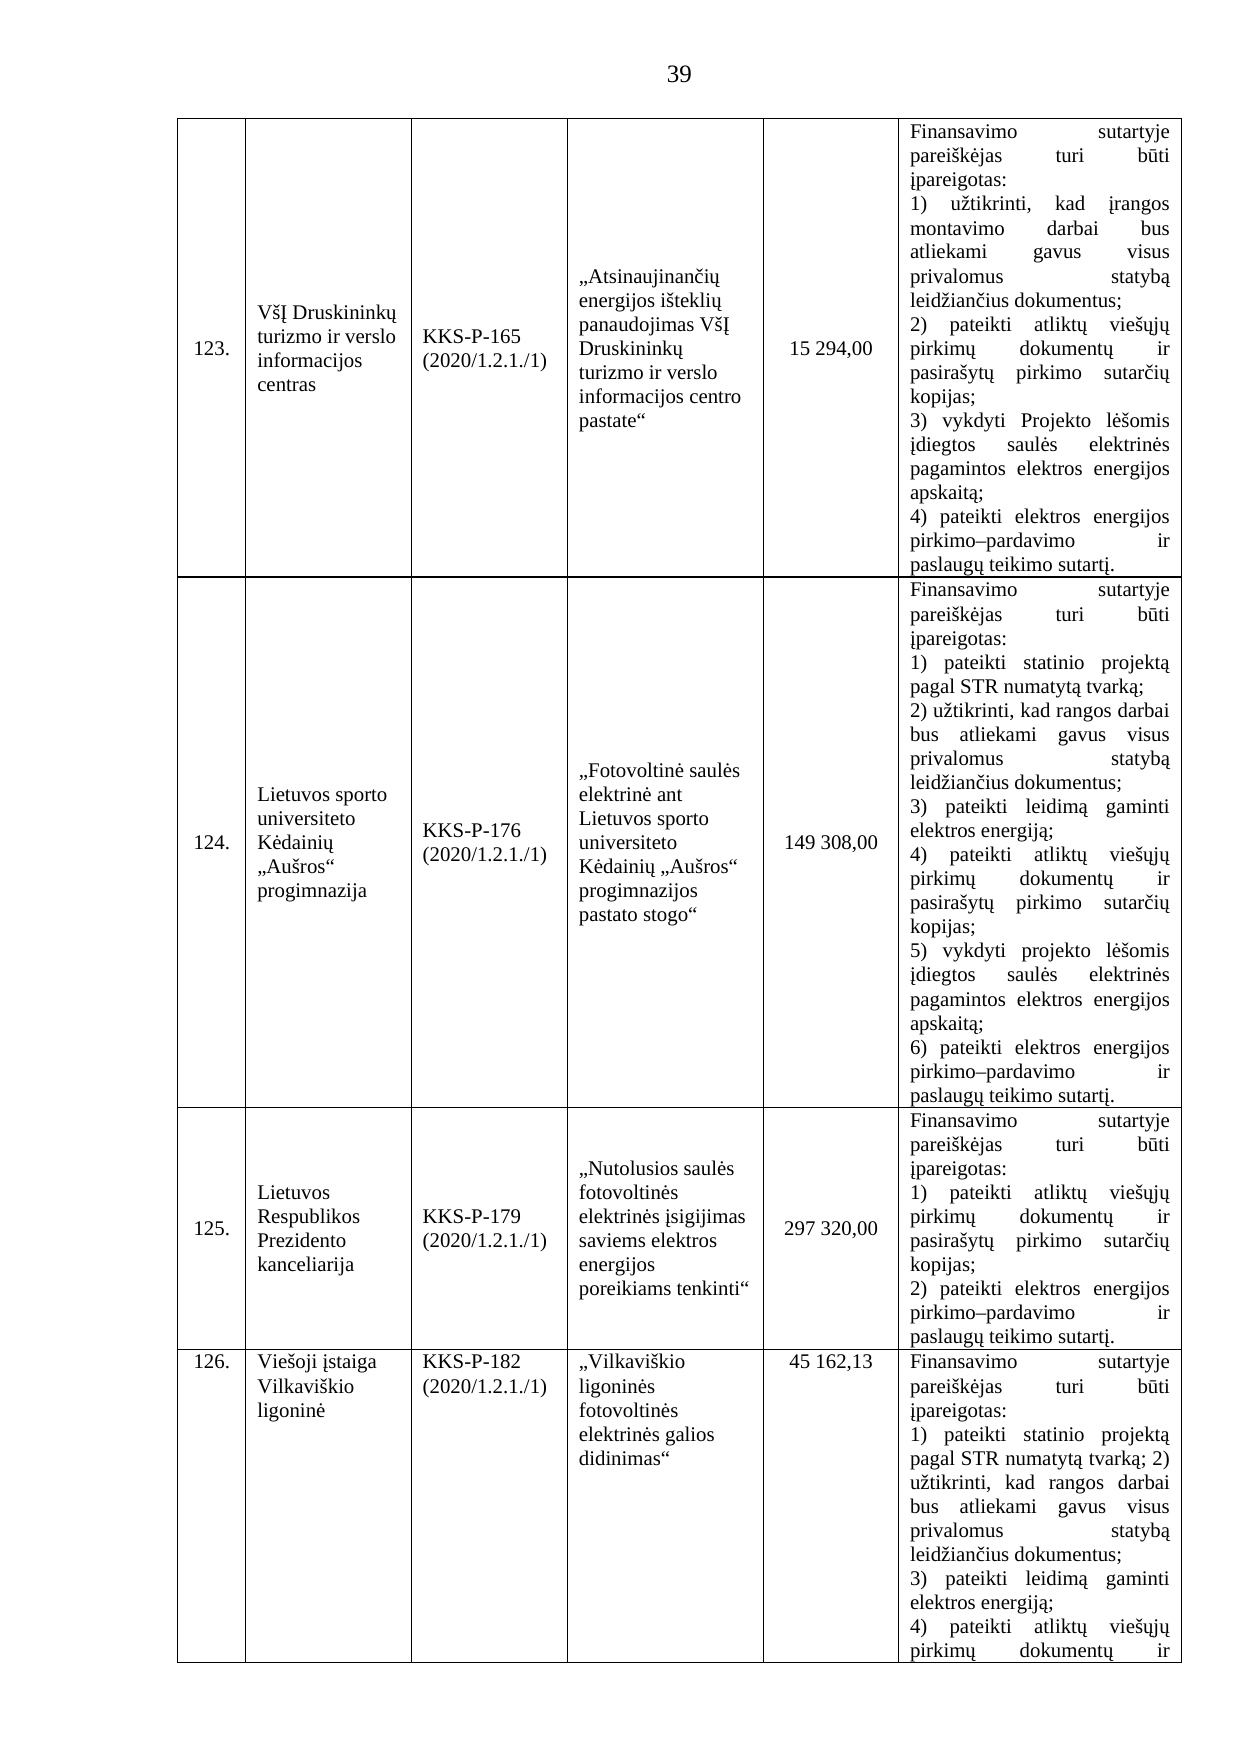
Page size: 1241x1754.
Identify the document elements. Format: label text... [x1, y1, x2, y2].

table_cell KKS-P-176 (2020/1.2.1./1) [412, 578, 567, 1107]
table_cell 297 320,00 [764, 1108, 898, 1348]
table_cell „Fotovoltinė saulės elektrinė ant Lietuvos sporto universiteto Kėdainių „Aušros“ progimnazijos pastato stogo“ [568, 578, 763, 1107]
table_cell 124. [178, 578, 245, 1107]
table_cell 123. [178, 119, 245, 576]
table_cell Lietuvos Respublikos Prezidento kanceliarija [246, 1108, 411, 1348]
table_cell 45 162,13 [764, 1350, 898, 1662]
table_cell Finansavimo sutartyje pareiškėjas turi būti įpareigotas: 1) pateikti statinio projektą pagal STR numatytą tvarką; 2) užtikrinti, kad rangos darbai bus atliekami gavus visus privalomus statybą leidžiančius dokumentus; 3) pateikti leidimą gaminti elektros energiją; 4) pateikti atliktų viešųjų pirkimų dokumentų ir [899, 1350, 1181, 1662]
table_cell 149 308,00 [764, 578, 898, 1107]
table_cell Lietuvos sporto universiteto Kėdainių „Aušros“ progimnazija [246, 578, 411, 1107]
table_cell KKS-P-182 (2020/1.2.1./1) [412, 1350, 567, 1662]
table_cell Finansavimo sutartyje pareiškėjas turi būti įpareigotas: 1) užtikrinti, kad įrangos montavimo darbai bus atliekami gavus visus privalomus statybą leidžiančius dokumentus; 2) pateikti atliktų viešųjų pirkimų dokumentų ir pasirašytų pirkimo sutarčių kopijas; 3) vykdyti Projekto lėšomis įdiegtos saulės elektrinės pagamintos elektros energijos apskaitą; 4) pateikti elektros energijos pirkimo–pardavimo ir paslaugų teikimo sutartį. [899, 119, 1181, 576]
table_cell „Atsinaujinančių energijos išteklių panaudojimas VšĮ Druskininkų turizmo ir verslo informacijos centro pastate“ [568, 119, 763, 576]
table_cell Finansavimo sutartyje pareiškėjas turi būti įpareigotas: 1) pateikti atliktų viešųjų pirkimų dokumentų ir pasirašytų pirkimo sutarčių kopijas; 2) pateikti elektros energijos pirkimo–pardavimo ir paslaugų teikimo sutartį. [899, 1108, 1181, 1348]
table_cell KKS-P-179 (2020/1.2.1./1) [412, 1108, 567, 1348]
table_cell „Vilkaviškio ligoninės fotovoltinės elektrinės galios didinimas“ [568, 1350, 763, 1662]
table_cell 126. [178, 1350, 245, 1662]
table_cell Viešoji įstaiga Vilkaviškio ligoninė [246, 1350, 411, 1662]
table_cell 15 294,00 [764, 119, 898, 576]
table_cell 125. [178, 1108, 245, 1348]
table_cell Finansavimo sutartyje pareiškėjas turi būti įpareigotas: 1) pateikti statinio projektą pagal STR numatytą tvarką; 2) užtikrinti, kad rangos darbai bus atliekami gavus visus privalomus statybą leidžiančius dokumentus; 3) pateikti leidimą gaminti elektros energiją; 4) pateikti atliktų viešųjų pirkimų dokumentų ir pasirašytų pirkimo sutarčių kopijas; 5) vykdyti projekto lėšomis įdiegtos saulės elektrinės pagamintos elektros energijos apskaitą; 6) pateikti elektros energijos pirkimo–pardavimo ir paslaugų teikimo sutartį. [899, 578, 1181, 1107]
table_cell „Nutolusios saulės fotovoltinės elektrinės įsigijimas saviems elektros energijos poreikiams tenkinti“ [568, 1108, 763, 1348]
table_cell VšĮ Druskininkų turizmo ir verslo informacijos centras [246, 119, 411, 576]
table_cell KKS-P-165 (2020/1.2.1./1) [412, 119, 567, 576]
